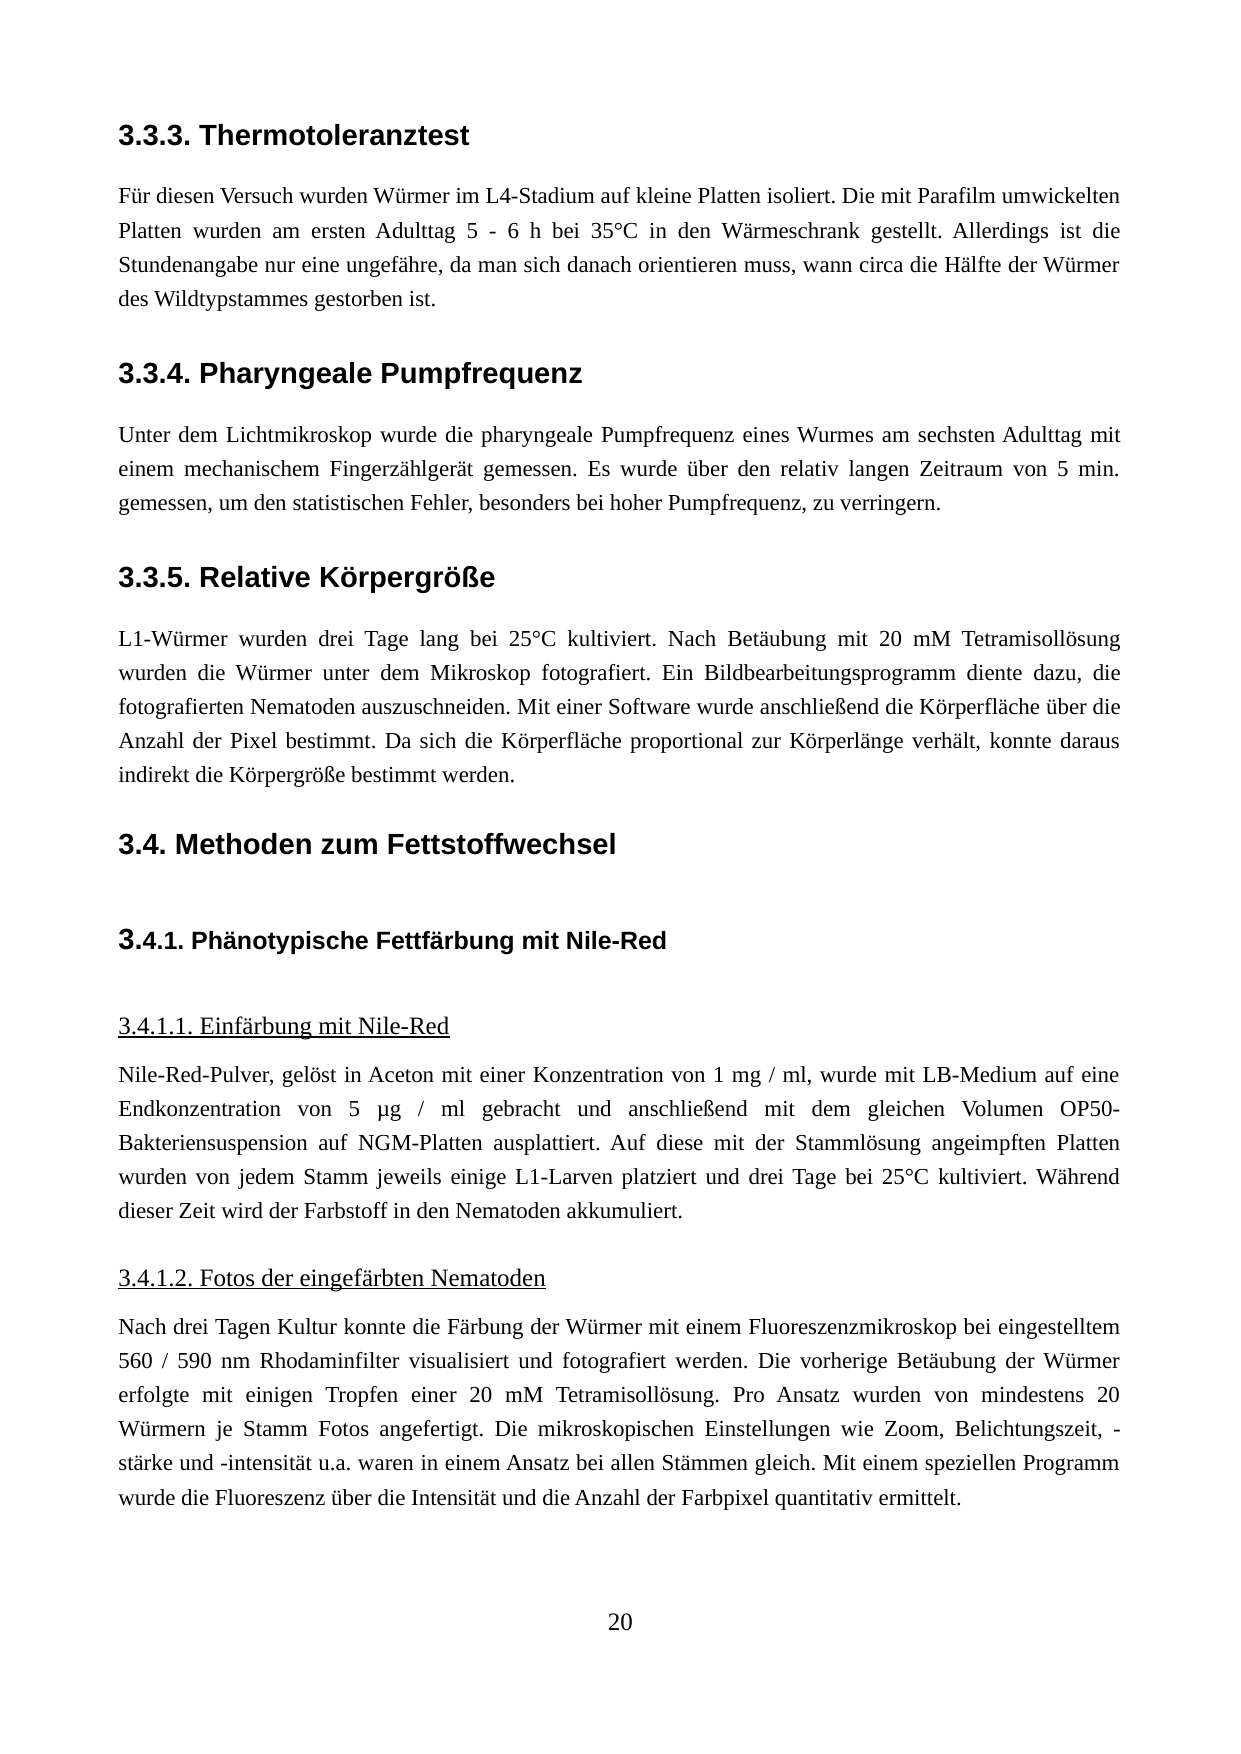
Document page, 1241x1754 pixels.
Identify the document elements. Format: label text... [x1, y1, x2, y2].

subtitle 3.4. Methoden zum Fettstoffwechsel [118, 827, 1122, 860]
text Unter dem Lichtmikroskop wurde die pharyngeale Pumpfrequenz eines Wurmes am sechsten Adulttag mit einem mechanischem Fingerzählgerät gemessen. Es wurde über den relativ langen Zeitraum von 5 min. gemessen, um den statistischen Fehler, besonders bei hoher Pumpfrequenz, zu verringern. [118, 421, 1122, 515]
subtitle 3.4.1.1. Einfärbung mit Nile-Red [118, 1011, 1122, 1040]
text Nile-Red-Pulver, gelöst in Aceton mit einer Konzentration von 1 mg / ml, wurde mit LB-Medium auf eine Endkonzentration von 5 µg / ml gebracht und anschließend mit dem gleichen Volumen OP50-Bakteriensuspension auf NGM-Platten ausplattiert. Auf diese mit der Stammlösung angeimpften Platten wurden von jedem Stamm jeweils einige L1-Larven platziert und drei Tage bei 25°C kultiviert. Während dieser Zeit wird der Farbstoff in den Nematoden akkumuliert. [118, 1061, 1122, 1224]
text Nach drei Tagen Kultur konnte die Färbung der Würmer mit einem Fluoreszenzmikroskop bei eingestelltem 560 / 590 nm Rhodaminfilter visualisiert und fotografiert werden. Die vorherige Betäubung der Würmer erfolgte mit einigen Tropfen einer 20 mM Tetramisollösung. Pro Ansatz wurden von mindestens 20 Würmern je Stamm Fotos angefertigt. Die mikroskopischen Einstellungen wie Zoom, Belichtungszeit, -stärke und -intensität u.a. waren in einem Ansatz bei allen Stämmen gleich. Mit einem speziellen Programm wurde die Fluoreszenz über die Intensität und die Anzahl der Farbpixel quantitativ ermittelt. [118, 1313, 1122, 1510]
subtitle 3.4.1. Phänotypische Fettfärbung mit Nile-Red [118, 922, 1122, 956]
text Für diesen Versuch wurden Würmer im L4-Stadium auf kleine Platten isoliert. Die mit Parafilm umwickelten Platten wurden am ersten Adulttag 5 - 6 h bei 35°C in den Wärmeschrank gestellt. Allerdings ist die Stundenangabe nur eine ungefähre, da man sich danach orientieren muss, wann circa die Hälfte der Würmer des Wildtypstammes gestorben ist. [118, 182, 1122, 311]
subtitle 3.3.4. Pharyngeale Pumpfrequenz [118, 356, 1122, 390]
text L1-Würmer wurden drei Tage lang bei 25°C kultiviert. Nach Betäubung mit 20 mM Tetramisollösung wurden die Würmer unter dem Mikroskop fotografiert. Ein Bildbearbeitungsprogramm diente dazu, die fotografierten Nematoden auszuschneiden. Mit einer Software wurde anschließend die Körperfläche über die Anzahl der Pixel bestimmt. Da sich die Körperfläche proportional zur Körperlänge verhält, konnte daraus indirekt die Körpergröße bestimmt werden. [118, 625, 1122, 788]
subtitle 3.4.1.2. Fotos der eingefärbten Nematoden [118, 1263, 1122, 1292]
subtitle 3.3.3. Thermotoleranztest [118, 118, 1122, 152]
subtitle 3.3.5. Relative Körpergröße [118, 560, 1122, 594]
